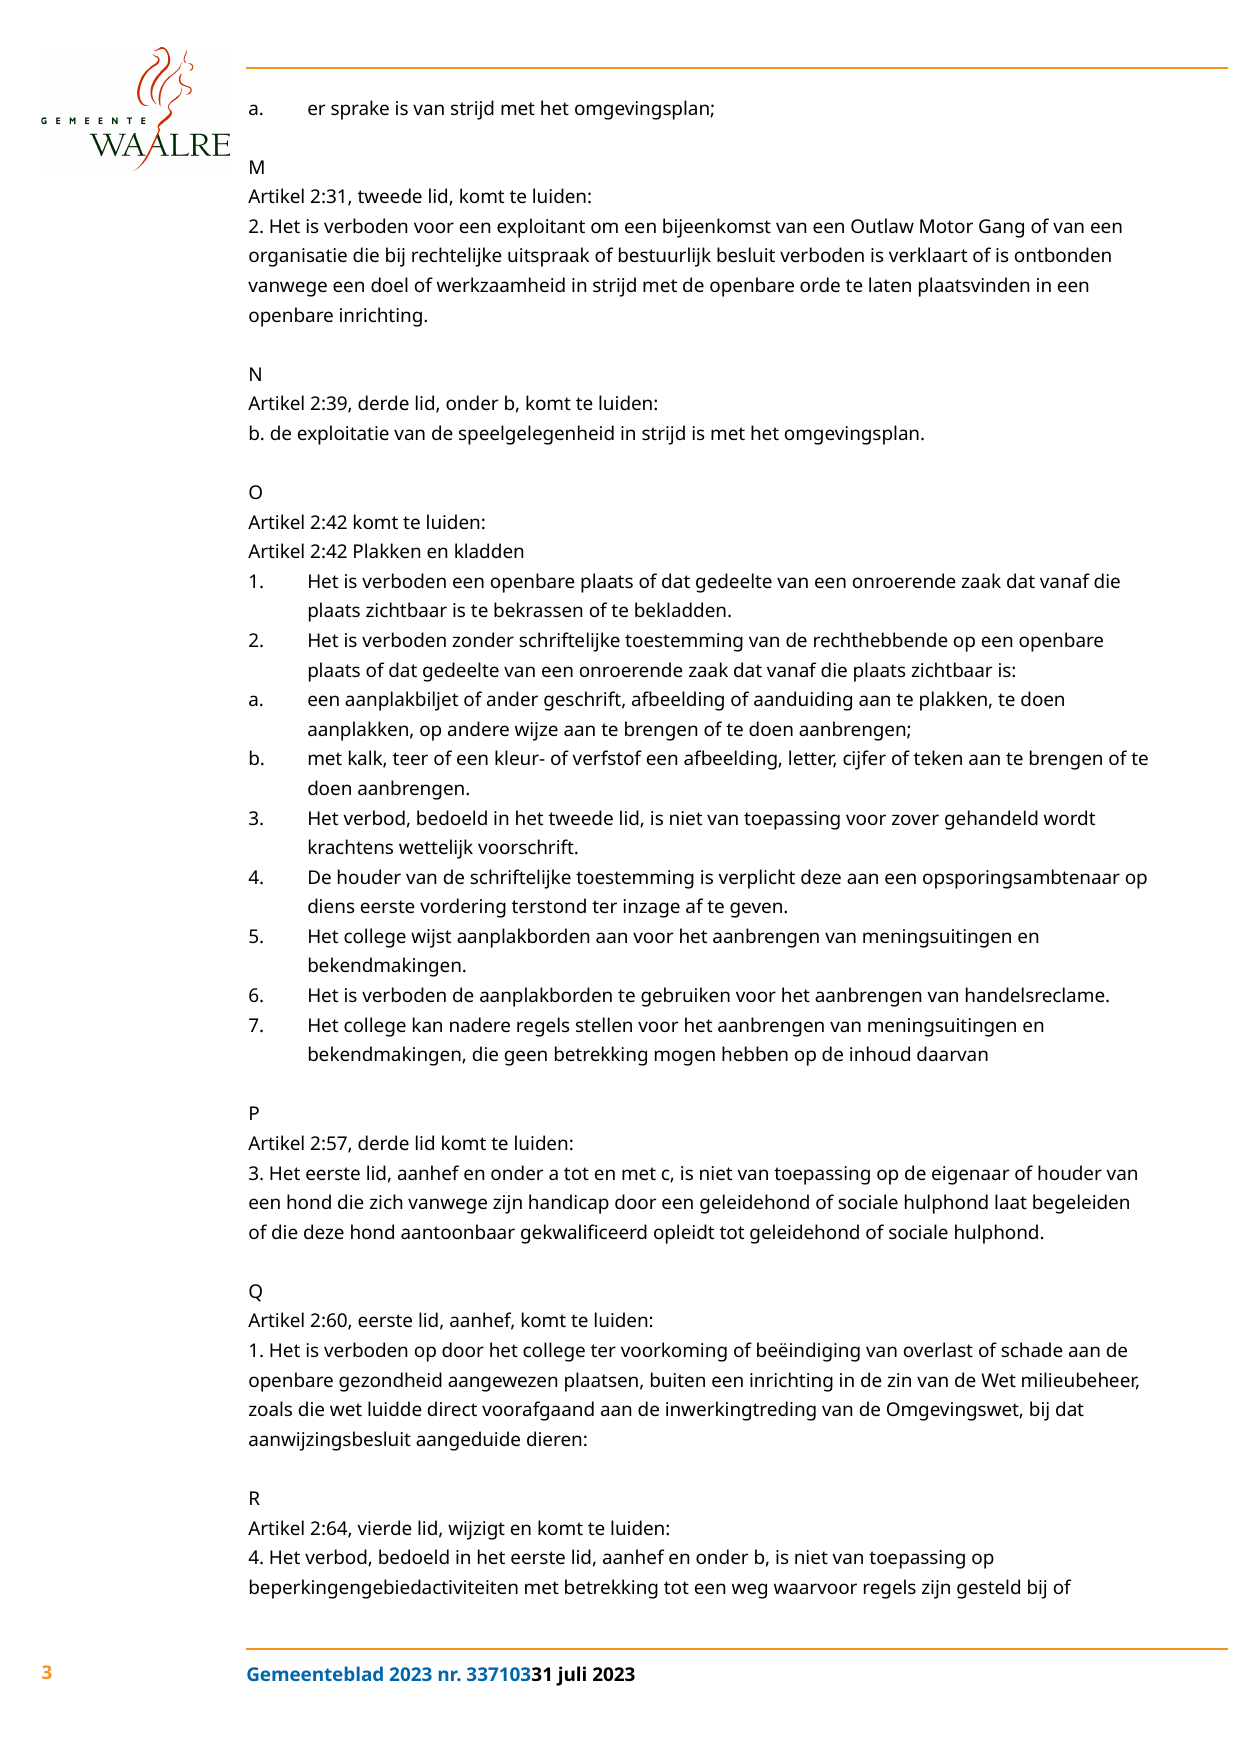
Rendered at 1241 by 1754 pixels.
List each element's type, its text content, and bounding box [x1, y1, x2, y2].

text Artikel 2:64, vierde lid, wijzigt en komt te luiden: [248, 1515, 1152, 1541]
text 4. Het verbod, bedoeld in het eerste lid, aanhef en onder b, is niet van toepassing op beperkingengebiedactiviteiten met betrekking tot een weg waarvoor regels zijn gesteld bij of [248, 1544, 1152, 1600]
list Het verbod, bedoeld in het tweede lid, is niet van toepassing voor zover gehandeld wordt krachtens wettelijk voorschrift. [248, 805, 1152, 860]
list Het college kan nadere regels stellen voor het aanbrengen van meningsuitingen en bekendmakingen, die geen betrekking mogen hebben op de inhoud daarvan [248, 1012, 1152, 1067]
list Het is verboden zonder schriftelijke toestemming van de rechthebbende op een openbare plaats of dat gedeelte van een onroerende zaak dat vanaf die plaats zichtbaar is: [248, 627, 1152, 683]
text b. de exploitatie van de speelgelegenheid in strijd is met het omgevingsplan. [248, 420, 1152, 446]
picture [41, 47, 231, 172]
list een aanplakbiljet of ander geschrift, afbeelding of aanduiding aan te plakken, te doen aanplakken, op andere wijze aan te brengen of te doen aanbrengen; [248, 686, 1152, 742]
list Het college wijst aanplakborden aan voor het aanbrengen van meningsuitingen en bekendmakingen. [248, 923, 1152, 978]
text Q [248, 1278, 1152, 1304]
text Artikel 2:42 komt te luiden: [248, 509, 1152, 535]
text N [248, 361, 1152, 387]
text Artikel 2:31, tweede lid, komt te luiden: [248, 183, 1152, 209]
text R [248, 1485, 1152, 1511]
text O [248, 479, 1152, 505]
text Artikel 2:42 Plakken en kladden [248, 538, 1152, 564]
text 1. Het is verboden op door het college ter voorkoming of beëindiging van overlast of schade aan de openbare gezondheid aangewezen plaatsen, buiten een inrichting in de zin van de Wet milieubeheer, zoals die wet luidde direct voorafgaand aan de inwerkingtreding van de Omgevingswet, bij dat aanwijzingsbesluit aangeduide dieren: [248, 1337, 1152, 1452]
list met kalk, teer of een kleur- of verfstof een afbeelding, letter, cijfer of teken aan te brengen of te doen aanbrengen. [248, 746, 1152, 801]
text M [248, 154, 1152, 180]
text 3. Het eerste lid, aanhef en onder a tot en met c, is niet van toepassing op de eigenaar of houder van een hond die zich vanwege zijn handicap door een geleidehond of sociale hulphond laat begeleiden of die deze hond aantoonbaar gekwalificeerd opleidt tot geleidehond of sociale hulphond. [248, 1160, 1152, 1245]
list er sprake is van strijd met het omgevingsplan; [248, 95, 1152, 121]
text Artikel 2:60, eerste lid, aanhef, komt te luiden: [248, 1308, 1152, 1333]
text P [248, 1101, 1152, 1126]
text Artikel 2:57, derde lid komt te luiden: [248, 1130, 1152, 1156]
text 2. Het is verboden voor een exploitant om een bijeenkomst van een Outlaw Motor Gang of van een organisatie die bij rechtelijke uitspraak of bestuurlijk besluit verboden is verklaart of is ontbonden vanwege een doel of werkzaamheid in strijd met de openbare orde te laten plaatsvinden in een openbare inrichting. [248, 213, 1152, 328]
text Artikel 2:39, derde lid, onder b, komt te luiden: [248, 391, 1152, 416]
list Het is verboden de aanplakborden te gebruiken voor het aanbrengen van handelsreclame. [248, 982, 1152, 1008]
list Het is verboden een openbare plaats of dat gedeelte van een onroerende zaak dat vanaf die plaats zichtbaar is te bekrassen of te bekladden. [248, 568, 1152, 623]
list De houder van de schriftelijke toestemming is verplicht deze aan een opsporingsambtenaar op diens eerste vordering terstond ter inzage af te geven. [248, 864, 1152, 919]
